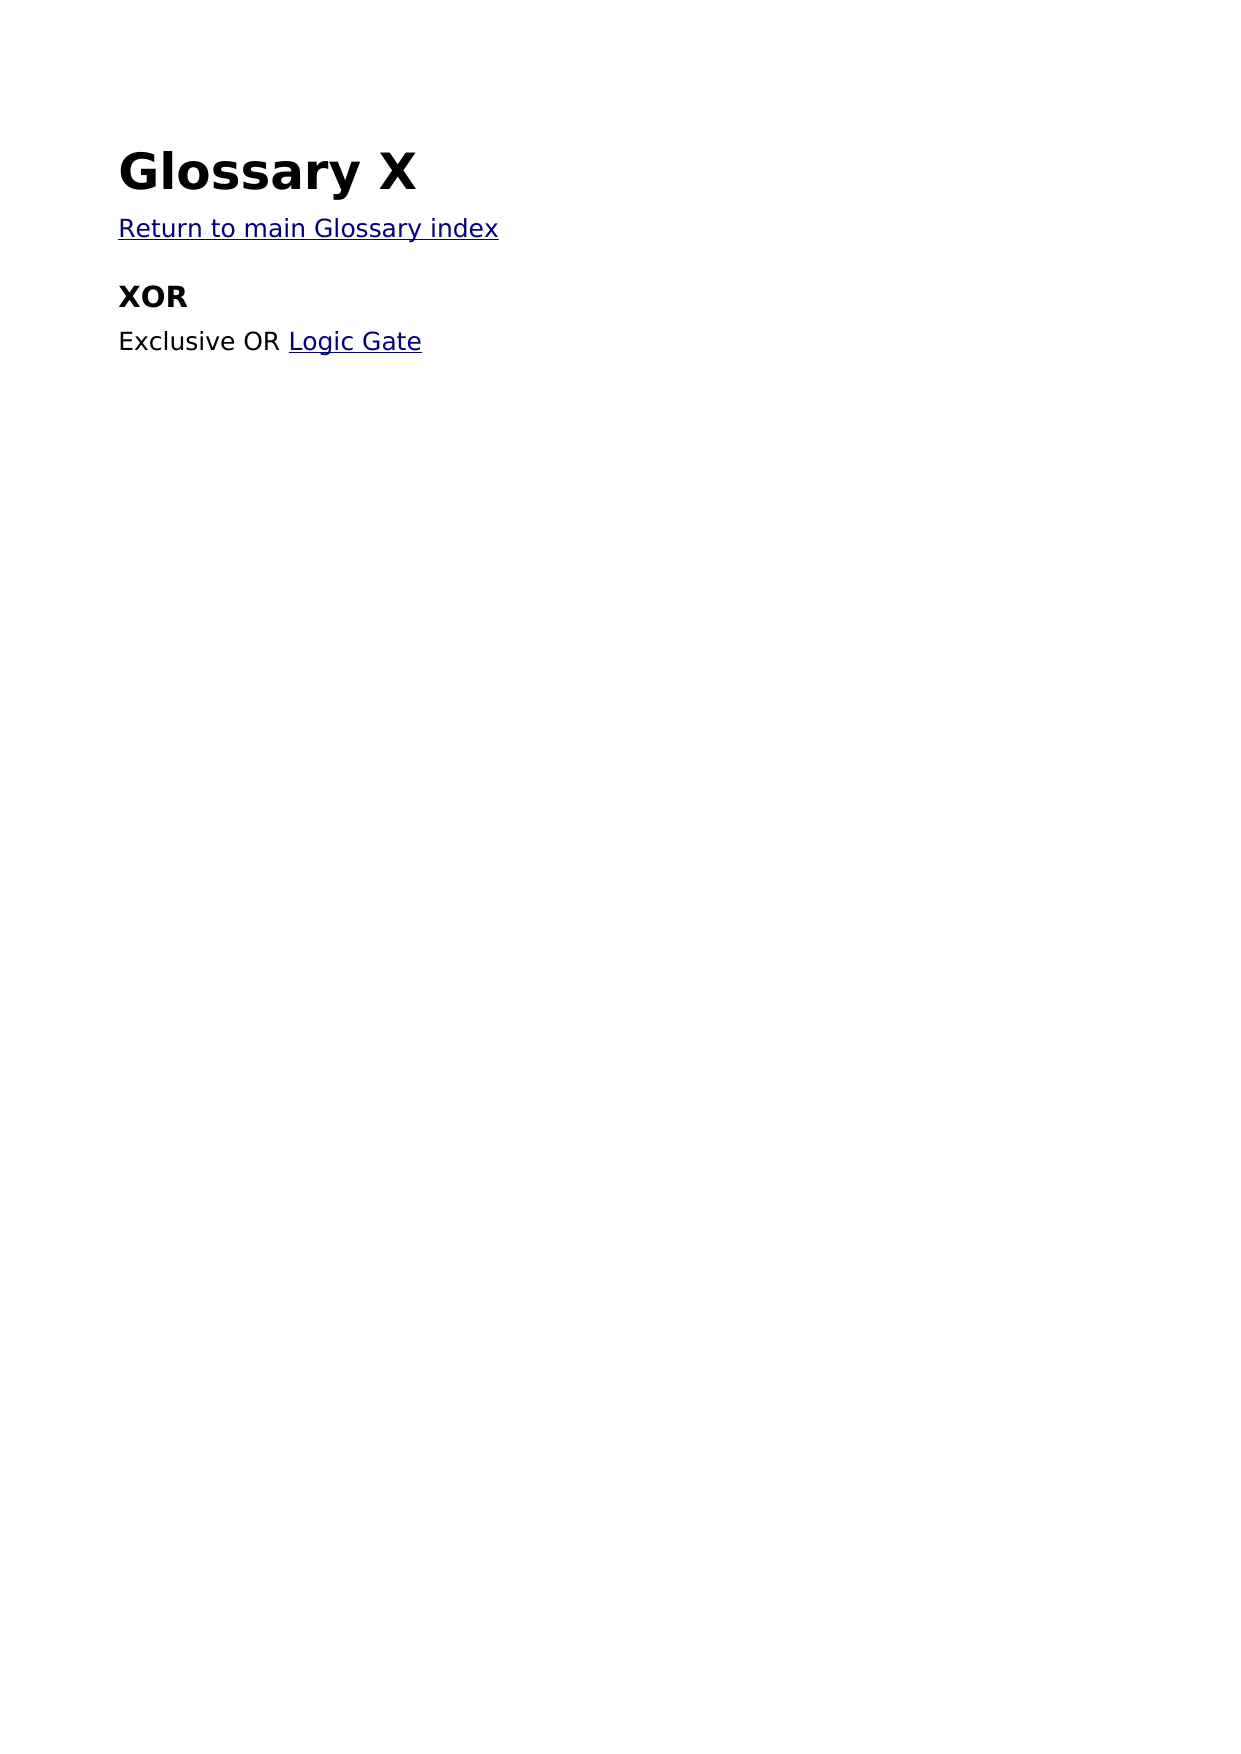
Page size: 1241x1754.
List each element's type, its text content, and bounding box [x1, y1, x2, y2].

text Exclusive OR Logic Gate [118, 327, 1122, 356]
subtitle Glossary X [118, 143, 1122, 201]
text Return to main Glossary index [118, 214, 1122, 243]
subtitle XOR [118, 281, 1122, 314]
